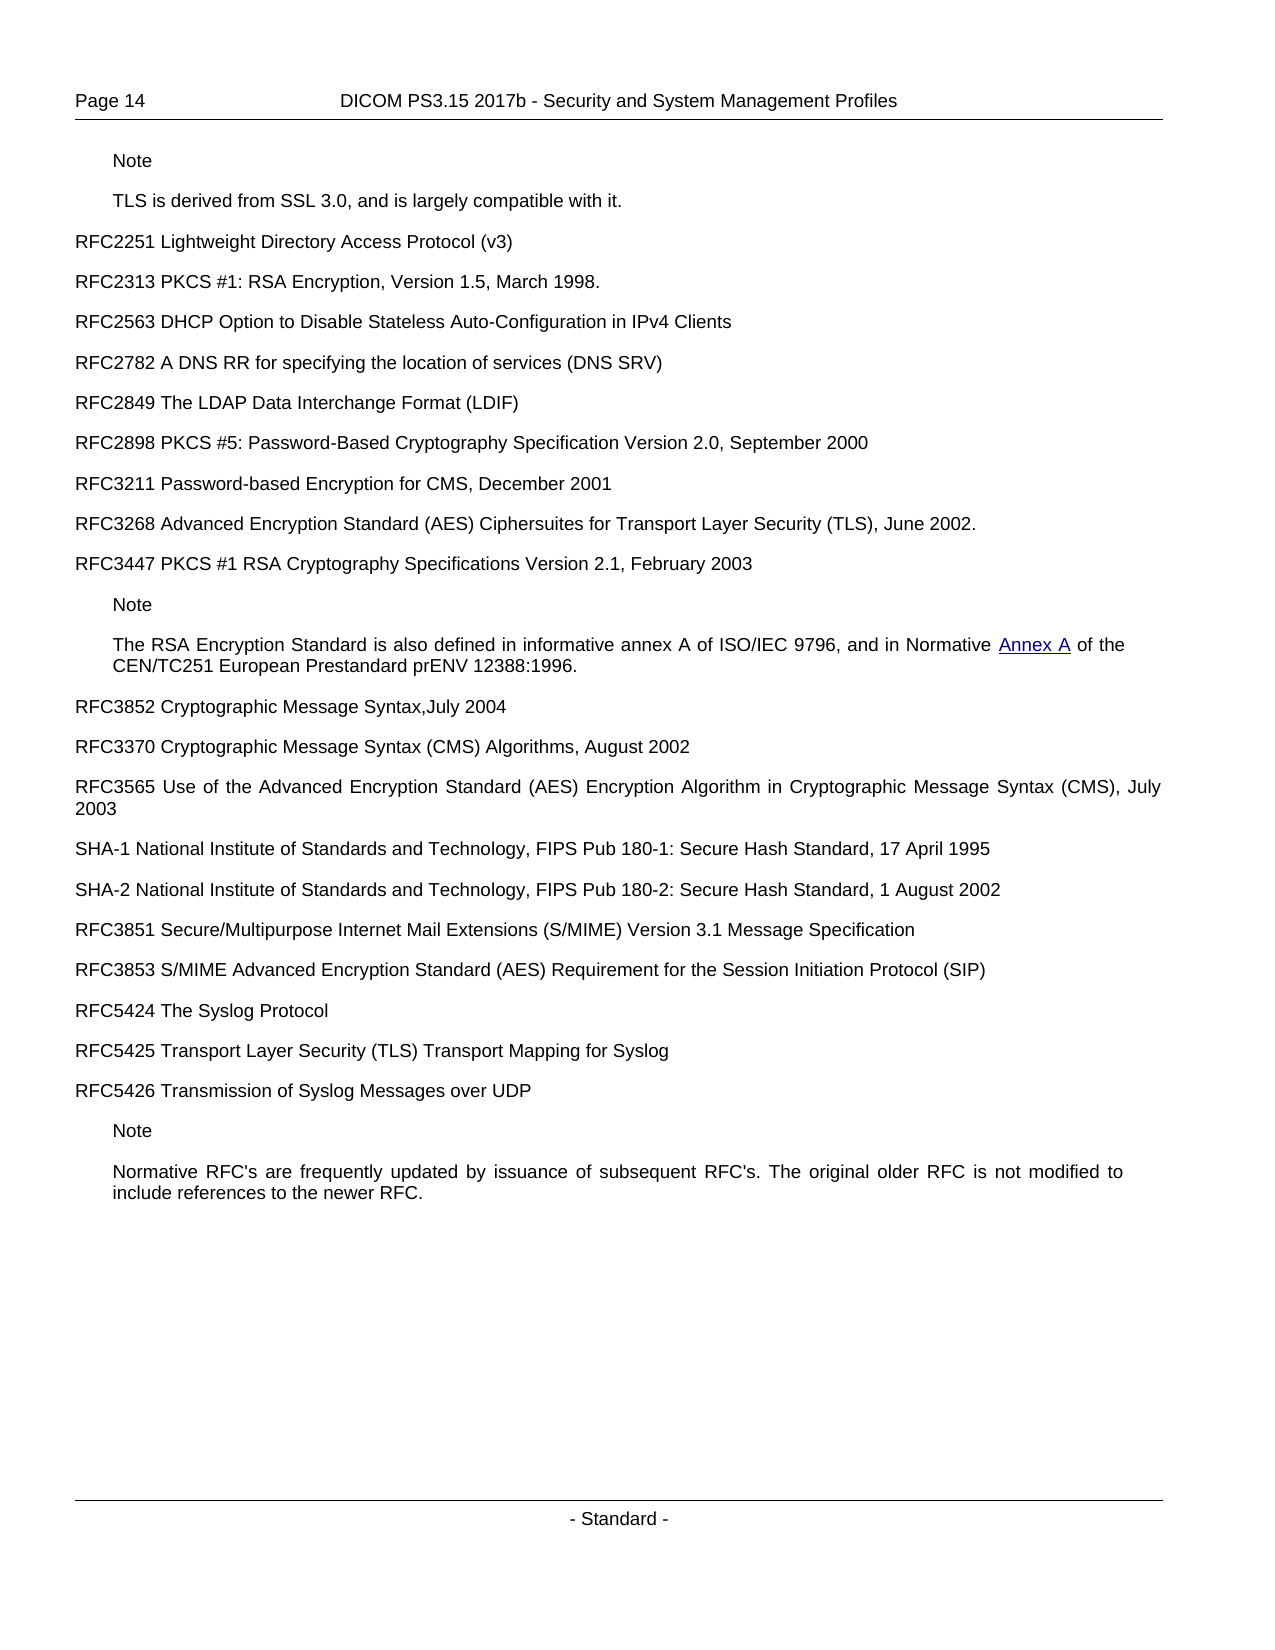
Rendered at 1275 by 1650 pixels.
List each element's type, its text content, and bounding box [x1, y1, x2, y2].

text RFC2251 Lightweight Directory Access Protocol (v3) [75, 231, 1162, 252]
text RFC3268 Advanced Encryption Standard (AES) Ciphersuites for Transport Layer Security (TLS), June 2002. [75, 513, 1162, 534]
text RFC3370 Cryptographic Message Syntax (CMS) Algorithms, August 2002 [75, 736, 1162, 757]
text RFC3447 PKCS #1 RSA Cryptography Specifications Version 2.1, February 2003 [75, 553, 1162, 575]
text RFC2313 PKCS #1: RSA Encryption, Version 1.5, March 1998. [75, 271, 1162, 292]
text TLS is derived from SSL 3.0, and is largely compatible with it. [112, 190, 1125, 212]
text The RSA Encryption Standard is also defined in informative annex A of ISO/IEC 9796, and in Normative Annex A of the CEN/TC251 European Prestandard prENV 12388:1996. [112, 634, 1125, 677]
text RFC3565 Use of the Advanced Encryption Standard (AES) Encryption Algorithm in Cryptographic Message Syntax (CMS), July 2003 [75, 776, 1162, 819]
text RFC3853 S/MIME Advanced Encryption Standard (AES) Requirement for the Session Initiation Protocol (SIP) [75, 959, 1162, 981]
text RFC2849 The LDAP Data Interchange Format (LDIF) [75, 392, 1162, 413]
text SHA-2 National Institute of Standards and Technology, FIPS Pub 180-2: Secure Hash Standard, 1 August 2002 [75, 878, 1162, 900]
text RFC3852 Cryptographic Message Syntax,July 2004 [75, 696, 1162, 717]
text RFC3211 Password-based Encryption for CMS, December 2001 [75, 472, 1162, 494]
text Note [112, 593, 1125, 615]
text Note [112, 150, 1125, 172]
text RFC3851 Secure/Multipurpose Internet Mail Extensions (S/MIME) Version 3.1 Message Specification [75, 919, 1162, 940]
text Note [112, 1120, 1125, 1142]
text RFC2782 A DNS RR for specifying the location of services (DNS SRV) [75, 352, 1162, 373]
text RFC2563 DHCP Option to Disable Stateless Auto-Configuration in IPv4 Clients [75, 311, 1162, 333]
text SHA-1 National Institute of Standards and Technology, FIPS Pub 180-1: Secure Hash Standard, 17 April 1995 [75, 838, 1162, 860]
text RFC2898 PKCS #5: Password-Based Cryptography Specification Version 2.0, September 2000 [75, 432, 1162, 454]
text RFC5426 Transmission of Syslog Messages over UDP [75, 1080, 1162, 1102]
text RFC5425 Transport Layer Security (TLS) Transport Mapping for Syslog [75, 1040, 1162, 1061]
text RFC5424 The Syslog Protocol [75, 999, 1162, 1021]
text Normative RFC's are frequently updated by issuance of subsequent RFC's. The original older RFC is not modified to include references to the newer RFC. [112, 1161, 1125, 1204]
